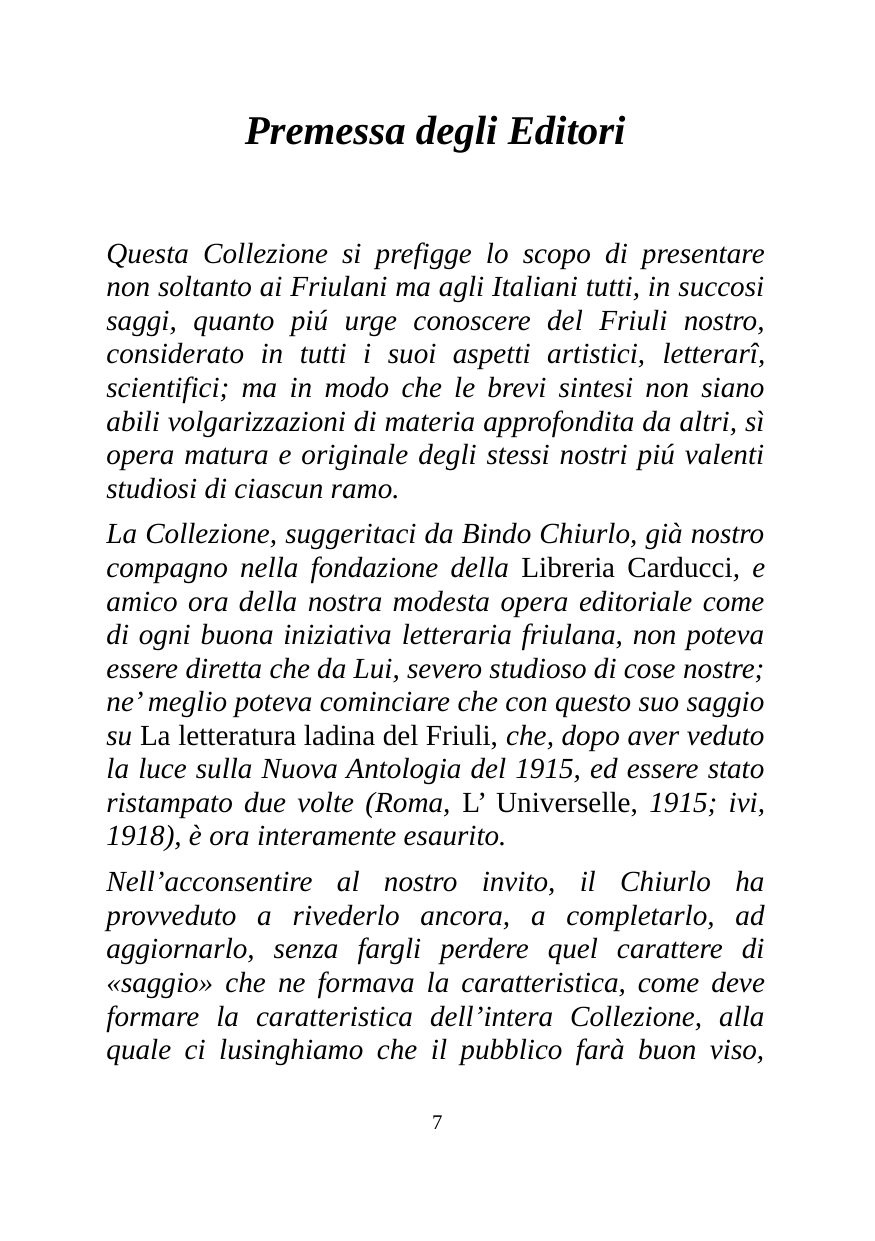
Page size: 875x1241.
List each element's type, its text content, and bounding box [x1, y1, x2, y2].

text La Collezione, suggeritaci da Bindo Chiurlo, già nostro compagno nella fondazione della Libreria Carducci, e amico ora della nostra modesta opera editoriale come di ogni buona iniziativa letteraria friulana, non poteva essere diretta che da Lui, severo studioso di cose nostre; ne’ meglio poteva cominciare che con questo suo saggio su La letteratura ladina del Friuli, che, dopo aver veduto la luce sulla Nuova Antologia del 1915, ed essere stato ristampato due volte (Roma, L’ Universelle, 1915; ivi, 1918), è ora interamente esaurito. [106, 517, 768, 852]
text Nell’acconsentire al nostro invito, il Chiurlo ha provveduto a rivederlo ancora, a completarlo, ad aggiornarlo, senza fargli perdere quel carattere di «saggio» che ne formava la caratteristica, come deve formare la caratteristica dell’intera Collezione, alla quale ci lusinghiamo che il pubblico farà buon viso, [106, 864, 768, 1066]
subtitle Premessa degli Editori [106, 106, 768, 153]
text Questa Collezione si prefigge lo scopo di presentare non soltanto ai Friulani ma agli Italiani tutti, in succosi saggi, quanto piú urge conoscere del Friuli nostro, considerato in tutti i suoi aspetti artistici, letterarî, scientifici; ma in modo che le brevi sintesi non siano abili volgarizzazioni di materia approfondita da altri, sì opera matura e originale degli stessi nostri piú valenti studiosi di ciascun ramo. [106, 236, 768, 504]
